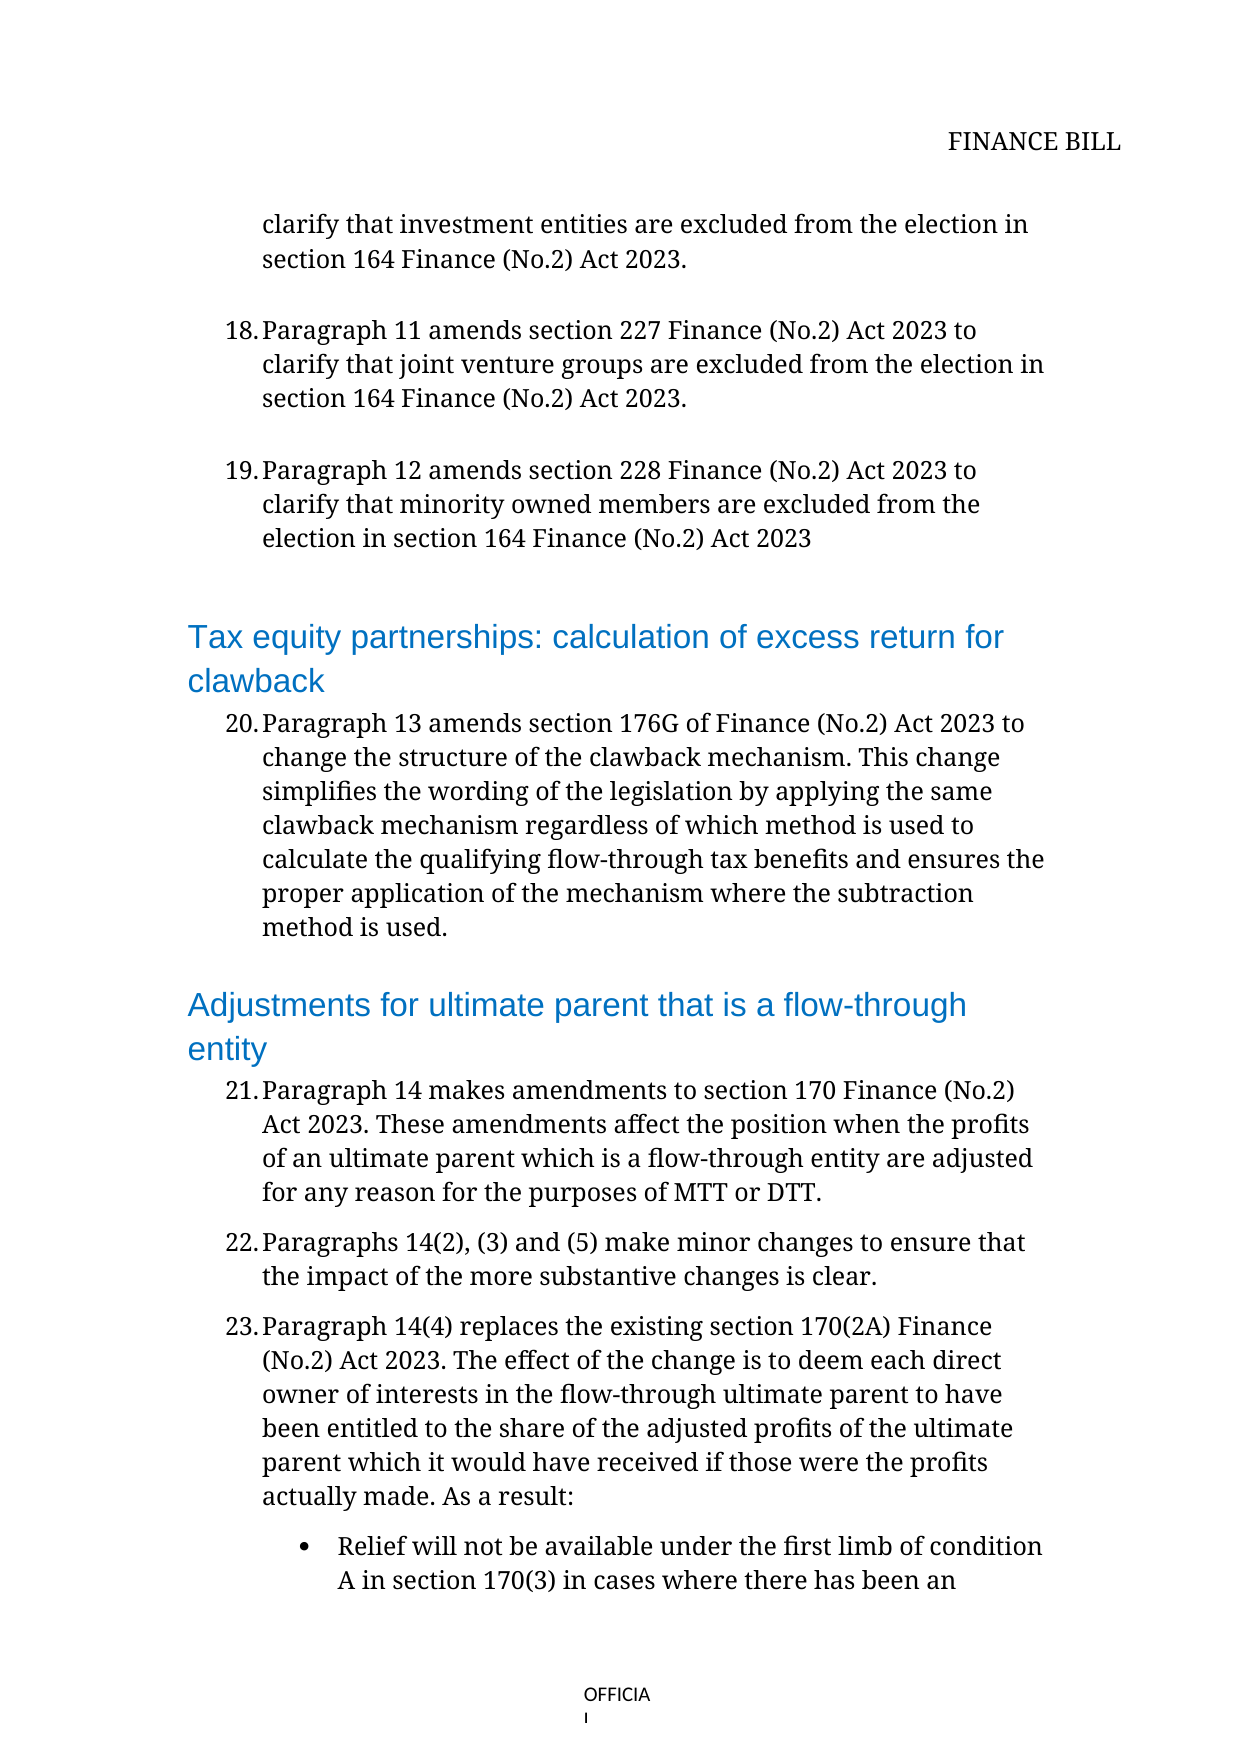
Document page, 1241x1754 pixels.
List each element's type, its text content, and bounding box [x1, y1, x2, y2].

list Paragraphs 14(2), (3) and (5) make minor changes to ensure that the impact of the more substantive changes is clear. [225, 1225, 1053, 1293]
list clarify that investment entities are excluded from the election in section 164 Finance (No.2) Act 2023. [225, 207, 1053, 275]
list Paragraph 13 amends section 176G of Finance (No.2) Act 2023 to change the structure of the clawback mechanism. This change simplifies the wording of the legislation by applying the same clawback mechanism regardless of which method is used to calculate the qualifying flow-through tax benefits and ensures the proper application of the mechanism where the subtraction method is used. [225, 706, 1053, 944]
subtitle Tax equity partnerships: calculation of excess return for clawback [187, 617, 1053, 700]
list Paragraph 12 amends section 228 Finance (No.2) Act 2023 to clarify that minority owned members are excluded from the election in section 164 Finance (No.2) Act 2023 [225, 452, 1053, 555]
list Paragraph 14 makes amendments to section 170 Finance (No.2) Act 2023. These amendments affect the position when the profits of an ultimate parent which is a flow-through entity are adjusted for any reason for the purposes of MTT or DTT. [225, 1073, 1053, 1209]
list Paragraph 14(4) replaces the existing section 170(2A) Finance (No.2) Act 2023. The effect of the change is to deem each direct owner of interests in the flow-through ultimate parent to have been entitled to the share of the adjusted profits of the ultimate parent which it would have received if those were the profits actually made. As a result: [225, 1308, 1053, 1513]
subtitle Adjustments for ultimate parent that is a flow-through entity [187, 984, 1053, 1067]
list Paragraph 11 amends section 227 Finance (No.2) Act 2023 to clarify that joint venture groups are excluded from the election in section 164 Finance (No.2) Act 2023. [225, 313, 1053, 415]
list Relief will not be available under the first limb of condition A in section 170(3) in cases where there has been an [300, 1528, 1053, 1597]
